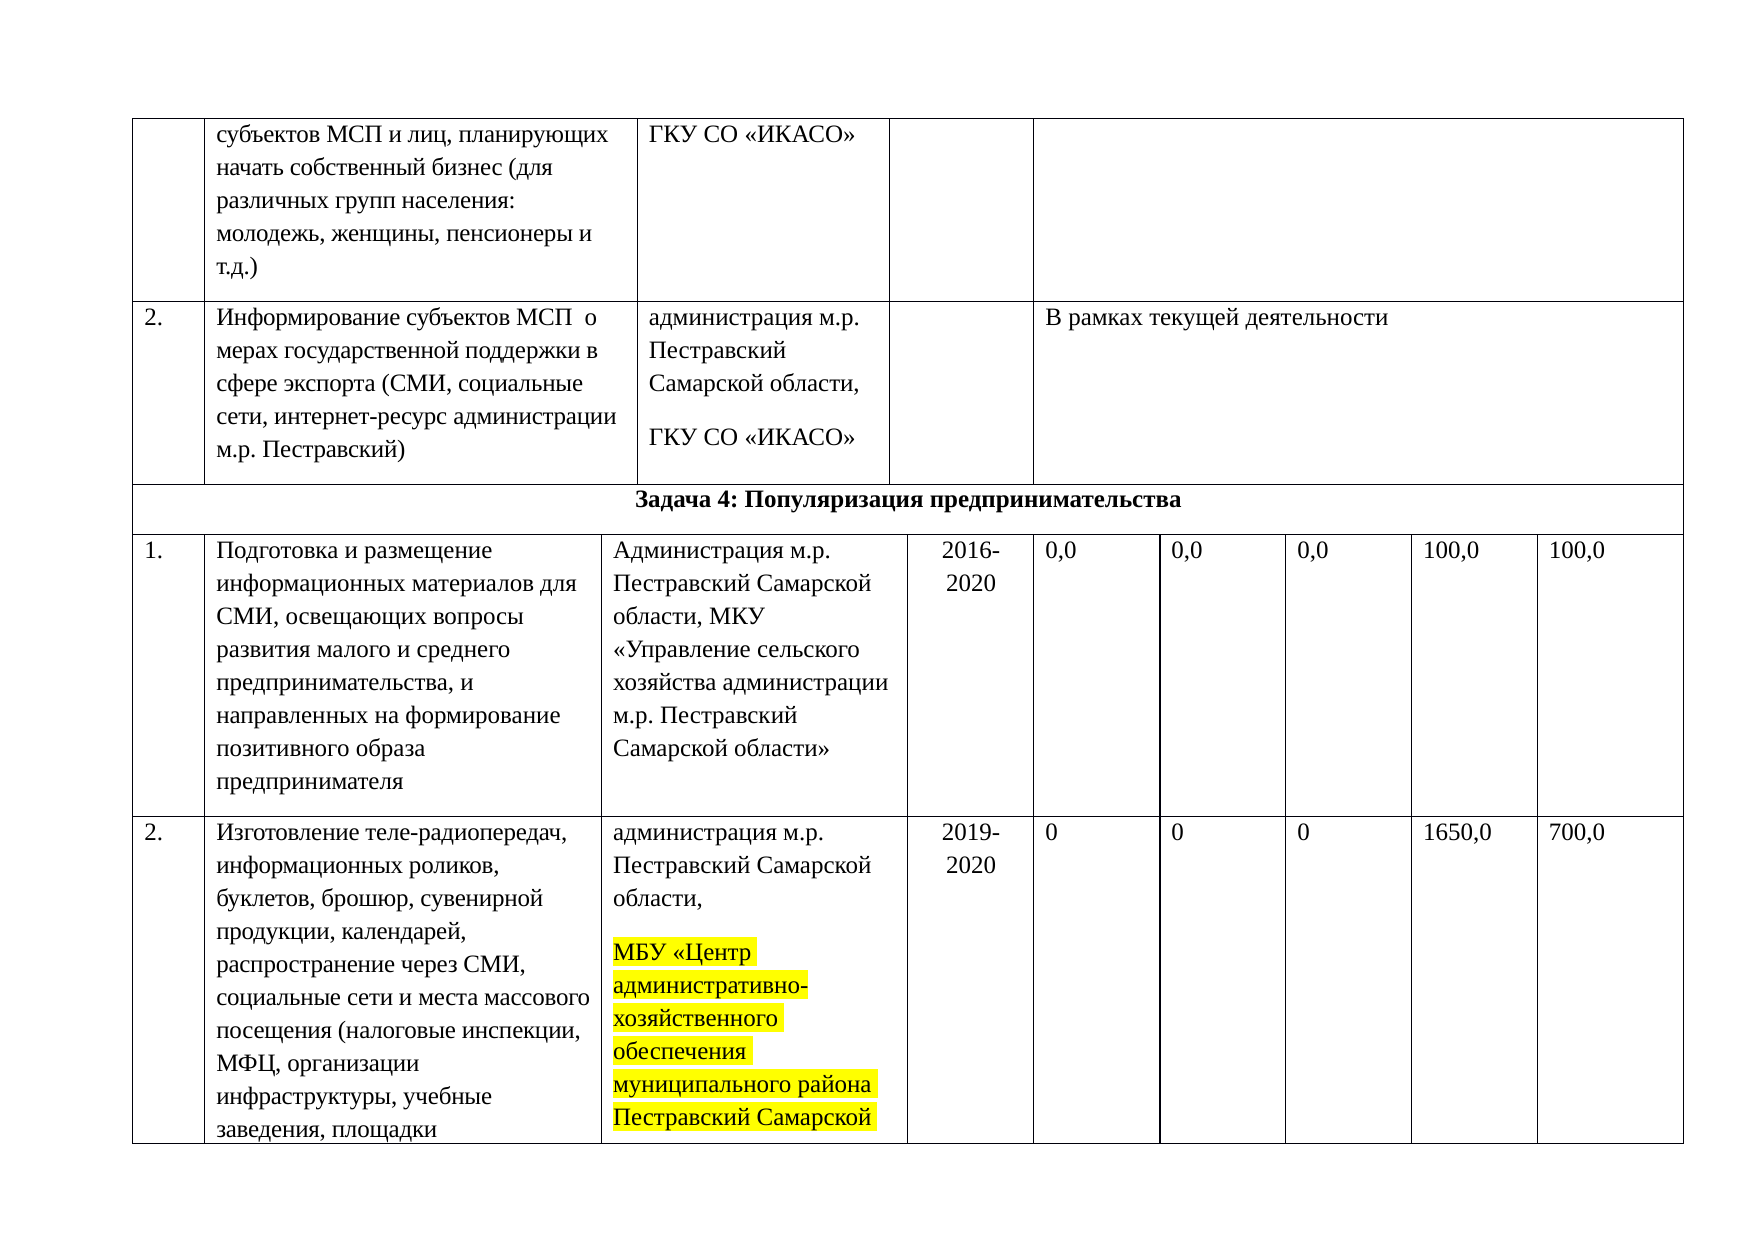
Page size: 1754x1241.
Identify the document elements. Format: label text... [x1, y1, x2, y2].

table_cell 100,0 [1538, 535, 1683, 816]
table_cell 0 [1286, 817, 1411, 1143]
table_cell 2016-2020 [908, 535, 1033, 816]
table_cell В рамках текущей деятельности [1034, 302, 1683, 483]
table_cell 1650,0 [1412, 817, 1537, 1143]
table_cell Задача 4: Популяризация предпринимательства [133, 485, 1683, 534]
table_cell Информирование субъектов МСП о мерах государственной поддержки в сфере экспорта (СМИ, социальные сети, интернет-ресурс администрации м.р. Пестравский) [205, 302, 637, 483]
table_cell 0 [1161, 817, 1285, 1143]
table_cell 700,0 [1538, 817, 1683, 1143]
table_cell Администрация м.р. Пестравский Самарской области, МКУ «Управление сельского хозяйства администрации м.р. Пестравский Самарской области» [602, 535, 907, 816]
table_cell ГКУ СО «ИКАСО» [638, 119, 889, 301]
table_cell [133, 119, 204, 301]
table_cell 100,0 [1412, 535, 1537, 816]
table_cell администрация м.р. Пестравский Самарской области, ГКУ СО «ИКАСО» [638, 302, 889, 483]
table_cell администрация м.р. Пестравский Самарской области, МБУ «Центр административно-хозяйственного обеспечения муниципального района Пестравский Самарской [602, 817, 907, 1143]
table_cell субъектов МСП и лиц, планирующих начать собственный бизнес (для различных групп населения: молодежь, женщины, пенсионеры и т.д.) [205, 119, 637, 301]
table_cell Подготовка и размещение информационных материалов для СМИ, освещающих вопросы развития малого и среднего предпринимательства, и направленных на формирование позитивного образа предпринимателя [205, 535, 601, 816]
table_cell [1034, 119, 1683, 301]
table_cell 0,0 [1161, 535, 1285, 816]
table_cell 2019-2020 [908, 817, 1033, 1143]
table_cell 2. [133, 817, 204, 1143]
table_cell Изготовление теле-радиопередач, информационных роликов, буклетов, брошюр, сувенирной продукции, календарей, распространение через СМИ, социальные сети и места массового посещения (налоговые инспекции, МФЦ, организации инфраструктуры, учебные заведения, площадки [205, 817, 601, 1143]
table_cell [890, 119, 1033, 301]
table_cell [890, 302, 1033, 483]
table_cell 0,0 [1034, 535, 1159, 816]
table_cell 0 [1034, 817, 1159, 1143]
table_cell 2. [133, 302, 204, 483]
table_cell 0,0 [1286, 535, 1411, 816]
table_cell 1. [133, 535, 204, 816]
